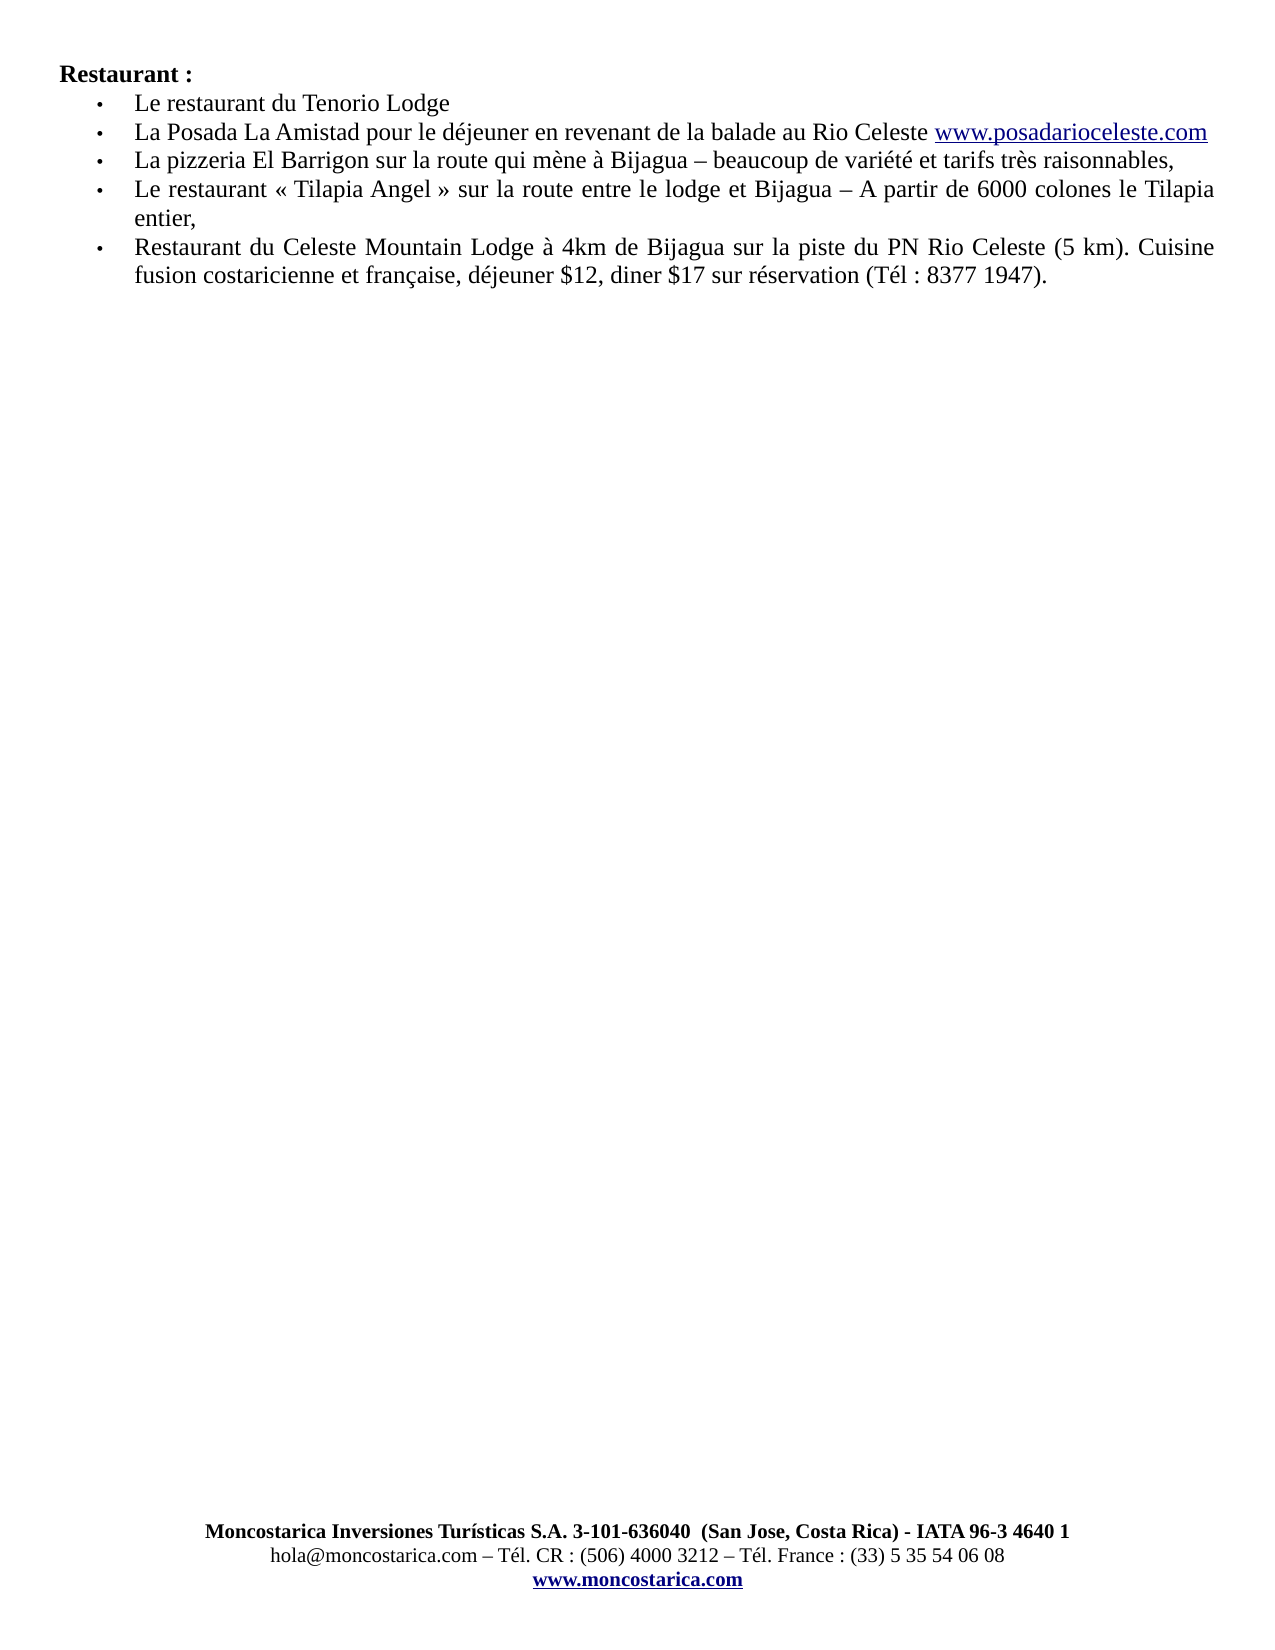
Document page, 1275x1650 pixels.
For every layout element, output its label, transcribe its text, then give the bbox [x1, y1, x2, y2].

list La pizzeria El Barrigon sur la route qui mène à Bijagua – beaucoup de variété et tarifs très raisonnables, [97, 145, 1216, 174]
list La Posada La Amistad pour le déjeuner en revenant de la balade au Rio Celeste www.posadarioceleste.com [97, 117, 1216, 145]
list Restaurant du Celeste Mountain Lodge à 4km de Bijagua sur la piste du PN Rio Celeste (5 km). Cuisine fusion costaricienne et française, déjeuner $12, diner $17 sur réservation (Tél : 8377 1947). [97, 232, 1216, 289]
text Restaurant : [59, 59, 1216, 88]
list Le restaurant du Tenorio Lodge [97, 88, 1216, 117]
list Le restaurant « Tilapia Angel » sur la route entre le lodge et Bijagua – A partir de 6000 colones le Tilapia entier, [97, 174, 1216, 232]
